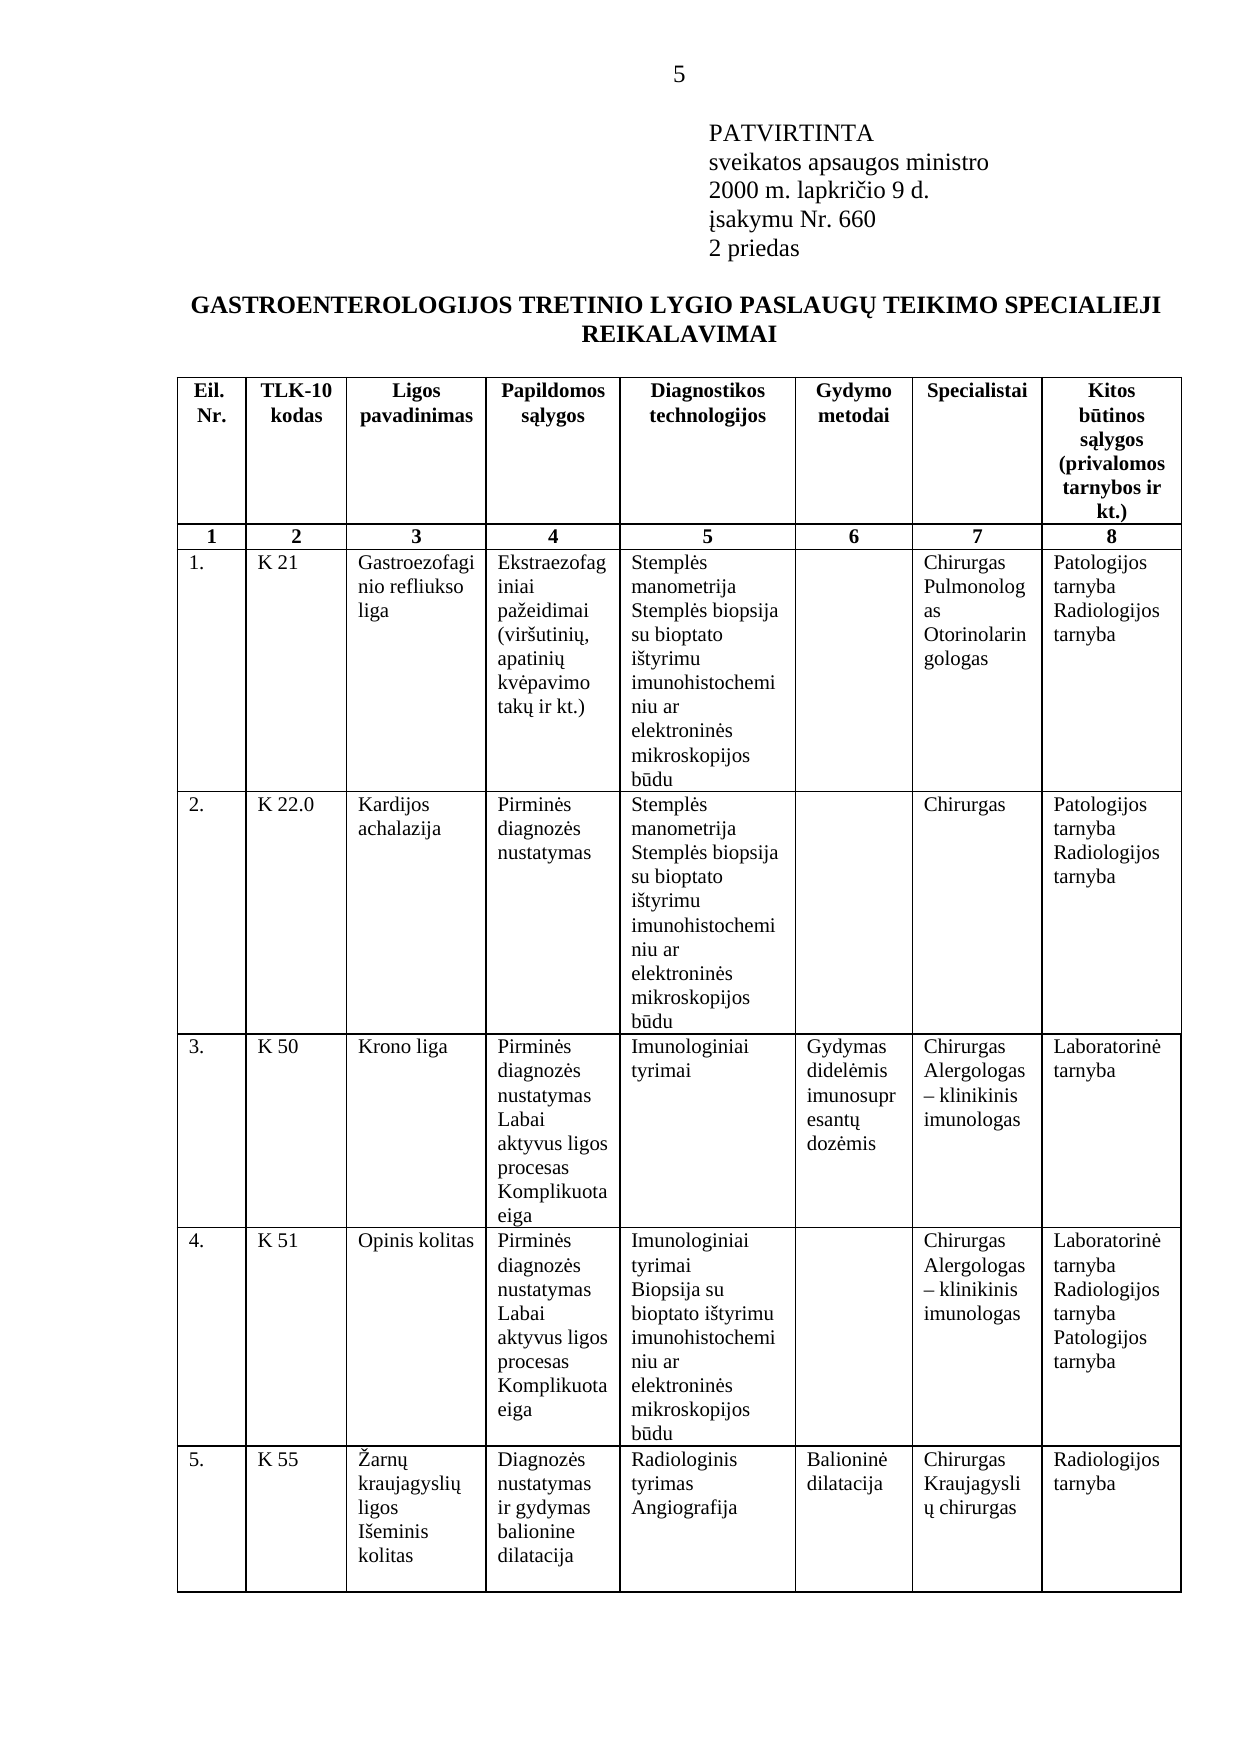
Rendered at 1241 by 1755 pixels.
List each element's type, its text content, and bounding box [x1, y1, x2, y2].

table_header Papildomos sąlygos [487, 378, 619, 523]
table_cell Pirminės diagnozės nustatymas Labai aktyvus ligos procesas Komplikuota eiga [487, 1228, 619, 1445]
text REIKALAVIMAI [177, 319, 1181, 348]
table_cell Laboratorinė tarnyba Radiologijos tarnyba Patologijos tarnyba [1043, 1228, 1180, 1445]
table_cell Chirurgas Alergologas – klinikinis imunologas [913, 1228, 1041, 1445]
table_cell Chirurgas [913, 792, 1041, 1033]
table_cell 3 [347, 525, 485, 548]
table_header Specialistai [913, 378, 1041, 523]
text įsakymu Nr. 660 [177, 204, 1181, 233]
table_header TLK-10 kodas [247, 378, 346, 523]
table_cell 1 [178, 525, 245, 548]
table_cell K 55 [247, 1447, 346, 1591]
table_cell Opinis kolitas [347, 1228, 485, 1445]
table_header Eil. Nr. [178, 378, 245, 523]
table_cell 5. [178, 1447, 245, 1591]
table_header Ligos pavadinimas [347, 378, 485, 523]
table_cell Pirminės diagnozės nustatymas [487, 792, 619, 1033]
table_cell 4 [487, 525, 619, 548]
text 2000 m. lapkričio 9 d. [177, 176, 1181, 204]
table_cell Patologijos tarnyba Radiologijos tarnyba [1043, 550, 1181, 791]
table_cell Patologijos tarnyba Radiologijos tarnyba [1043, 792, 1181, 1033]
table_cell Stemplės manometrija Stemplės biopsija su bioptato ištyrimu imunohistocheminiu ar elektroninės mikroskopijos būdu [621, 550, 795, 791]
table_cell Stemplės manometrija Stemplės biopsija su bioptato ištyrimu imunohistocheminiu ar elektroninės mikroskopijos būdu [621, 792, 795, 1033]
table_cell Ekstraezofaginiai pažeidimai (viršutinių, apatinių kvėpavimo takų ir kt.) [487, 550, 619, 791]
table_cell K 22.0 [247, 792, 346, 1033]
table_cell 5 [621, 525, 795, 548]
text GASTROENTEROLOGIJOS TRETINIO LYGIO PASLAUGŲ TEIKIMO SPECIALIEJI [177, 291, 1181, 319]
table_cell Chirurgas Alergologas – klinikinis imunologas [913, 1035, 1041, 1227]
table_cell 3. [178, 1035, 245, 1227]
table_header Diagnostikos technologijos [621, 378, 795, 523]
table_cell 1. [178, 550, 245, 791]
table_cell 4. [178, 1228, 245, 1445]
table_cell Imunologiniai tyrimai Biopsija su bioptato ištyrimu imunohistocheminiu ar elektroninės mikroskopijos būdu [621, 1228, 795, 1445]
table_cell Diagnozės nustatymas ir gydymas balionine dilatacija [487, 1447, 619, 1591]
table_cell 8 [1043, 525, 1181, 548]
table_cell K 21 [247, 550, 346, 791]
table_cell K 50 [247, 1035, 346, 1227]
table_cell Gastroezofaginio refliukso liga [347, 550, 485, 791]
text sveikatos apsaugos ministro [177, 147, 1181, 176]
table_cell Radiologijos tarnyba [1043, 1447, 1180, 1591]
table_cell 7 [913, 525, 1041, 548]
table_cell Pirminės diagnozės nustatymas Labai aktyvus ligos procesas Komplikuota eiga [487, 1035, 619, 1227]
table_cell Imunologiniai tyrimai [621, 1035, 795, 1227]
text PATVIRTINTA [709, 118, 1181, 147]
table_cell Radiologinis tyrimas Angiografija [621, 1447, 795, 1591]
table_header Kitos būtinos sąlygos (privalomos tarnybos ir kt.) [1043, 378, 1181, 523]
table_cell [796, 792, 912, 1033]
table_cell Balioninė dilatacija [796, 1447, 912, 1591]
text 2 priedas [177, 233, 1181, 262]
table_cell Chirurgas Pulmonologas Otorinolaringologas [913, 550, 1041, 791]
table_cell 2. [178, 792, 245, 1033]
table_cell Gydymas didelėmis imunosupresantų dozėmis [796, 1035, 912, 1227]
table_header Gydymo metodai [796, 378, 912, 523]
table_cell Chirurgas Kraujagyslių chirurgas [913, 1447, 1041, 1591]
table_cell K 51 [247, 1228, 346, 1445]
table_cell 6 [796, 525, 912, 548]
table_cell [796, 1228, 912, 1445]
table_cell Žarnų kraujagyslių ligos Išeminis kolitas [347, 1447, 485, 1591]
table_cell Krono liga [347, 1035, 485, 1227]
table_cell Laboratorinė tarnyba [1043, 1035, 1180, 1227]
table_cell [796, 550, 912, 791]
table_cell 2 [247, 525, 346, 548]
table_cell Kardijos achalazija [347, 792, 485, 1033]
